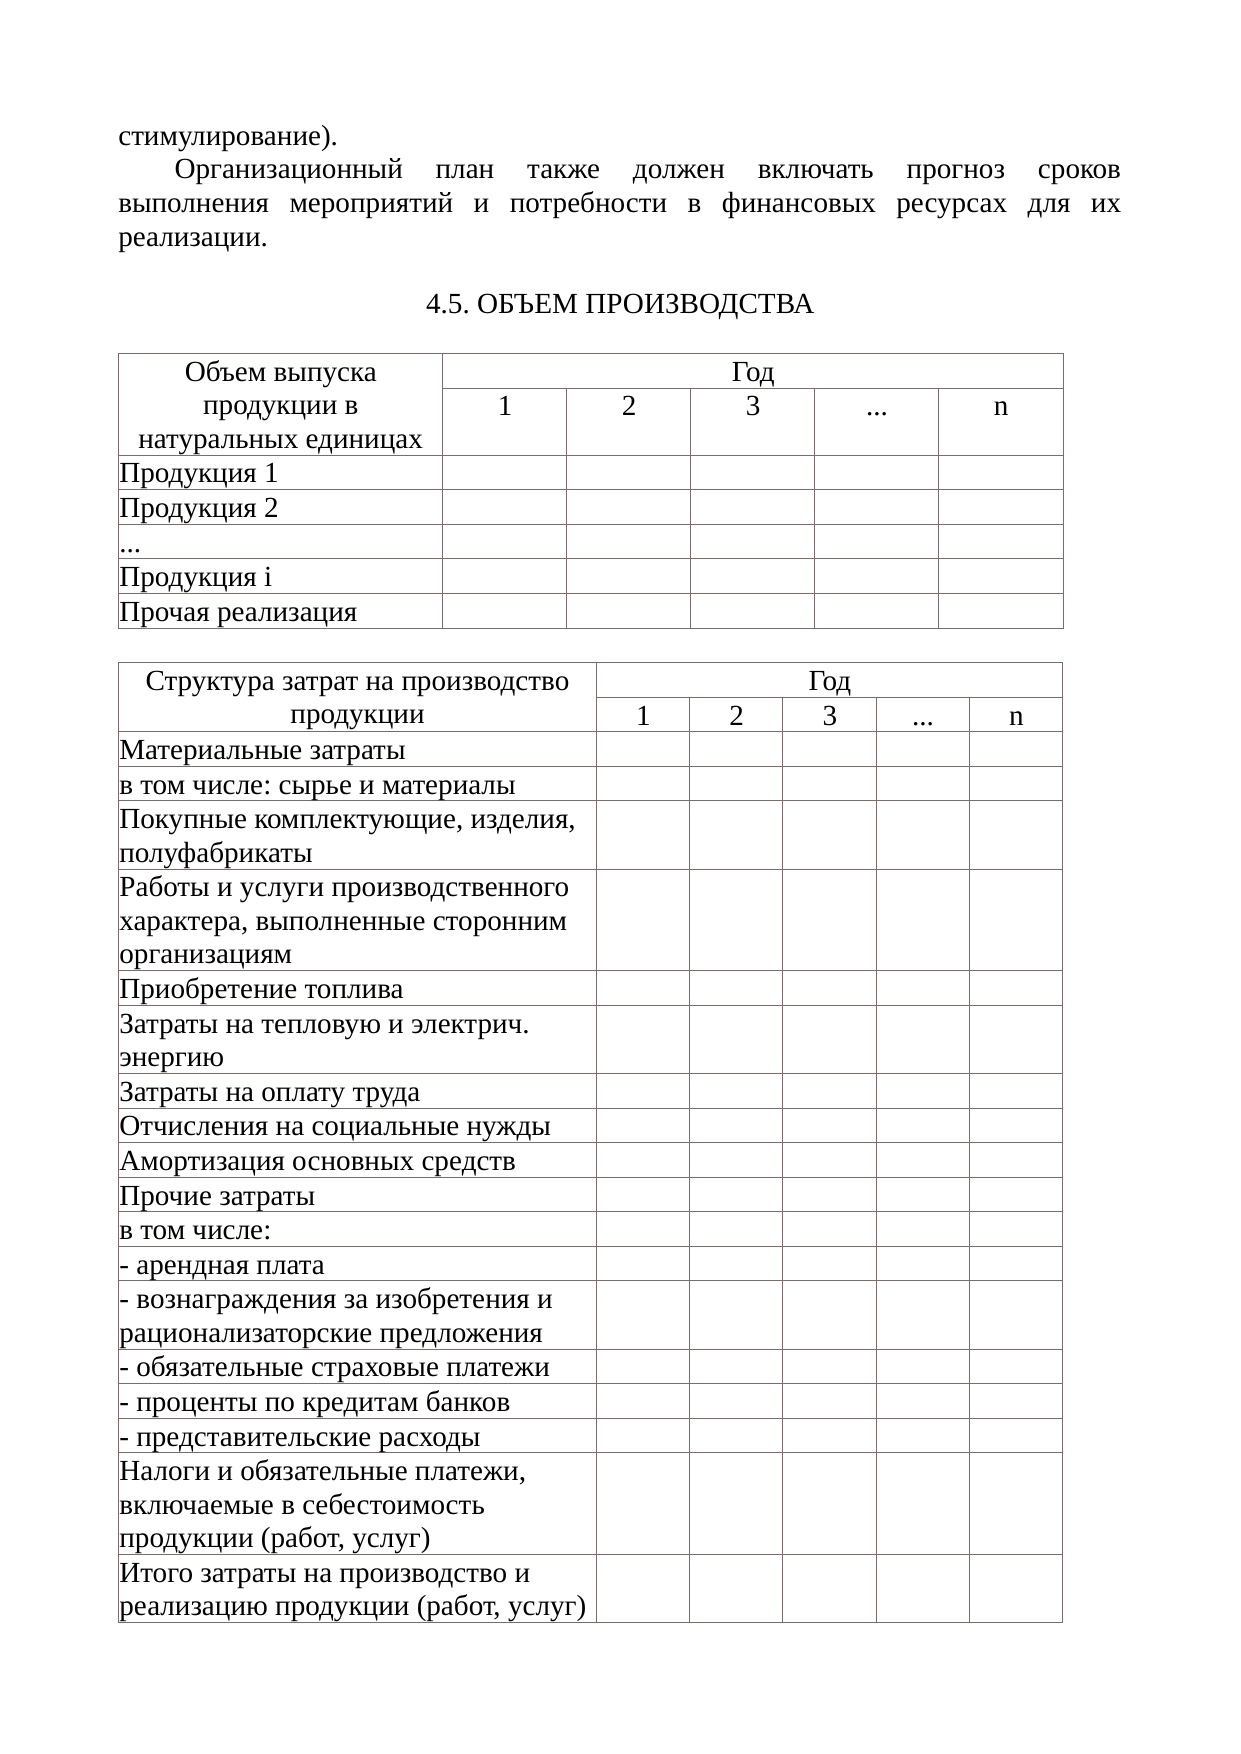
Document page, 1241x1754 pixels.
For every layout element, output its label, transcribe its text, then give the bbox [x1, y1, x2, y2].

table_cell [691, 490, 814, 524]
table_cell [970, 1281, 1062, 1348]
table_cell [691, 594, 814, 627]
table_cell [690, 801, 782, 868]
table_cell [970, 1212, 1062, 1246]
text стимулирование). [118, 118, 1122, 152]
table_cell - арендная плата [119, 1247, 596, 1280]
table_cell [783, 1419, 876, 1452]
table_cell [567, 559, 690, 593]
table_cell Прочие затраты [119, 1178, 596, 1211]
table_cell Амортизация основных средств [119, 1143, 596, 1177]
table_cell [597, 1178, 689, 1211]
table_cell - вознаграждения за изобретения и рационализаторские предложения [119, 1281, 596, 1348]
table_cell [690, 1419, 782, 1452]
table_cell [597, 1074, 689, 1107]
table_cell [877, 1281, 969, 1348]
table_cell Затраты на оплату труда [119, 1074, 596, 1107]
table_cell [970, 1247, 1062, 1280]
table_cell [815, 594, 938, 627]
table_cell [597, 971, 689, 1005]
table_cell [783, 1143, 876, 1177]
table_cell [691, 456, 814, 489]
table_cell [690, 1384, 782, 1418]
table_cell - представительские расходы [119, 1419, 596, 1452]
table_cell 3 [691, 389, 814, 454]
table_cell [877, 1247, 969, 1280]
table_cell [815, 525, 938, 558]
table_cell - проценты по кредитам банков [119, 1384, 596, 1418]
table_cell [877, 1453, 969, 1554]
table_cell [443, 559, 566, 593]
table_cell [970, 971, 1062, 1005]
table_cell в том числе: сырье и материалы [119, 767, 596, 800]
table_cell Прочая реализация [119, 594, 442, 627]
table_cell [690, 1143, 782, 1177]
text Организационный план также должен включать прогноз сроков выполнения мероприятий и потребности в финансовых ресурсах для их реализации. [118, 152, 1122, 252]
table_cell Покупные комплектующие, изделия, полуфабрикаты [119, 801, 596, 868]
table_cell [690, 1281, 782, 1348]
table_cell [597, 732, 689, 766]
table_cell [783, 1109, 876, 1142]
table_cell [970, 1178, 1062, 1211]
table_cell [443, 456, 566, 489]
table_cell [597, 1143, 689, 1177]
table_cell [877, 1109, 969, 1142]
table_cell [783, 971, 876, 1005]
table_cell [877, 1555, 969, 1622]
table_cell [690, 732, 782, 766]
table_cell [443, 525, 566, 558]
table_cell 2 [567, 389, 690, 454]
table_cell [690, 870, 782, 970]
table_cell Затраты на тепловую и электрич. энергию [119, 1006, 596, 1073]
table_cell [877, 1006, 969, 1073]
table_cell [783, 1212, 876, 1246]
table_cell Итого затраты на производство и реализацию продукции (работ, услуг) [119, 1555, 596, 1622]
table_cell в том числе: [119, 1212, 596, 1246]
table_cell [877, 767, 969, 800]
table_cell Работы и услуги производственного характера, выполненные сторонним организациям [119, 870, 596, 970]
table_cell [690, 1247, 782, 1280]
table_cell n [970, 698, 1062, 731]
table_cell [970, 1109, 1062, 1142]
table_cell [443, 594, 566, 627]
table_cell [877, 971, 969, 1005]
table_cell [939, 559, 1063, 593]
table_cell Налоги и обязательные платежи, включаемые в себестоимость продукции (работ, услуг) [119, 1453, 596, 1554]
table_cell [939, 525, 1063, 558]
table_cell [597, 1212, 689, 1246]
table_cell [939, 594, 1063, 627]
table_cell Продукция i [119, 559, 442, 593]
table_cell [690, 767, 782, 800]
table_cell [877, 1212, 969, 1246]
table_cell [970, 801, 1062, 868]
table_cell [877, 732, 969, 766]
table_cell [690, 1350, 782, 1383]
table_header Год [597, 663, 1062, 697]
table_cell [815, 490, 938, 524]
table_cell [783, 1384, 876, 1418]
table_cell [877, 1143, 969, 1177]
table_cell ... [119, 525, 442, 558]
table_cell [970, 1555, 1062, 1622]
table_header Объем выпуска продукции в натуральных единицах [119, 354, 442, 454]
table_cell [597, 801, 689, 868]
table_cell [690, 971, 782, 1005]
table_cell [597, 1109, 689, 1142]
table_cell - обязательные страховые платежи [119, 1350, 596, 1383]
table_cell [877, 1178, 969, 1211]
table_cell [690, 1555, 782, 1622]
table_cell [567, 594, 690, 627]
table_cell [970, 1006, 1062, 1073]
table_cell n [939, 389, 1063, 454]
text 4.5. ОБЪЕМ ПРОИЗВОДСТВА [118, 286, 1122, 319]
table_cell [970, 1074, 1062, 1107]
table_cell [783, 1178, 876, 1211]
table_cell [783, 1281, 876, 1348]
table_cell [783, 767, 876, 800]
table_cell Продукция 1 [119, 456, 442, 489]
table_cell [690, 1212, 782, 1246]
table_cell [783, 1074, 876, 1107]
table_cell [597, 1006, 689, 1073]
table_cell [939, 456, 1063, 489]
table_cell 1 [597, 698, 689, 731]
table_cell [567, 456, 690, 489]
table_cell [690, 1109, 782, 1142]
table_cell [597, 1453, 689, 1554]
table_cell [597, 1384, 689, 1418]
table_cell [783, 1006, 876, 1073]
table_cell [691, 559, 814, 593]
table_cell [690, 1006, 782, 1073]
table_cell [783, 732, 876, 766]
table_cell Продукция 2 [119, 490, 442, 524]
table_cell 1 [443, 389, 566, 454]
table_cell [691, 525, 814, 558]
table_header Год [443, 354, 1063, 387]
table_cell [783, 1350, 876, 1383]
table_cell [690, 1074, 782, 1107]
table_cell [877, 801, 969, 868]
table_cell [783, 1247, 876, 1280]
table_cell [597, 1555, 689, 1622]
table_cell [443, 490, 566, 524]
table_cell [877, 870, 969, 970]
table_cell [970, 1419, 1062, 1452]
table_cell [877, 1384, 969, 1418]
table_cell Приобретение топлива [119, 971, 596, 1005]
table_cell Отчисления на социальные нужды [119, 1109, 596, 1142]
table_cell [783, 1453, 876, 1554]
table_cell [783, 870, 876, 970]
table_cell ... [815, 389, 938, 454]
table_cell [970, 1350, 1062, 1383]
table_cell 2 [690, 698, 782, 731]
table_cell [783, 1555, 876, 1622]
table_cell [970, 1143, 1062, 1177]
table_cell [597, 870, 689, 970]
table_cell [815, 456, 938, 489]
table_cell [783, 801, 876, 868]
table_cell [877, 1350, 969, 1383]
table_header Структура затрат на производство продукции [119, 663, 596, 731]
table_cell [877, 1419, 969, 1452]
table_cell [970, 1453, 1062, 1554]
table_cell [690, 1453, 782, 1554]
table_cell [939, 490, 1063, 524]
table_cell ... [877, 698, 969, 731]
table_cell [567, 490, 690, 524]
table_cell [597, 1247, 689, 1280]
table_cell [597, 1350, 689, 1383]
table_cell 3 [783, 698, 876, 731]
table_cell [597, 767, 689, 800]
table_cell [970, 732, 1062, 766]
table_cell [877, 1074, 969, 1107]
table_cell [597, 1419, 689, 1452]
table_cell [690, 1178, 782, 1211]
table_cell [567, 525, 690, 558]
table_cell [970, 767, 1062, 800]
table_cell [970, 870, 1062, 970]
table_cell [815, 559, 938, 593]
table_cell Материальные затраты [119, 732, 596, 766]
table_cell [970, 1384, 1062, 1418]
table_cell [597, 1281, 689, 1348]
